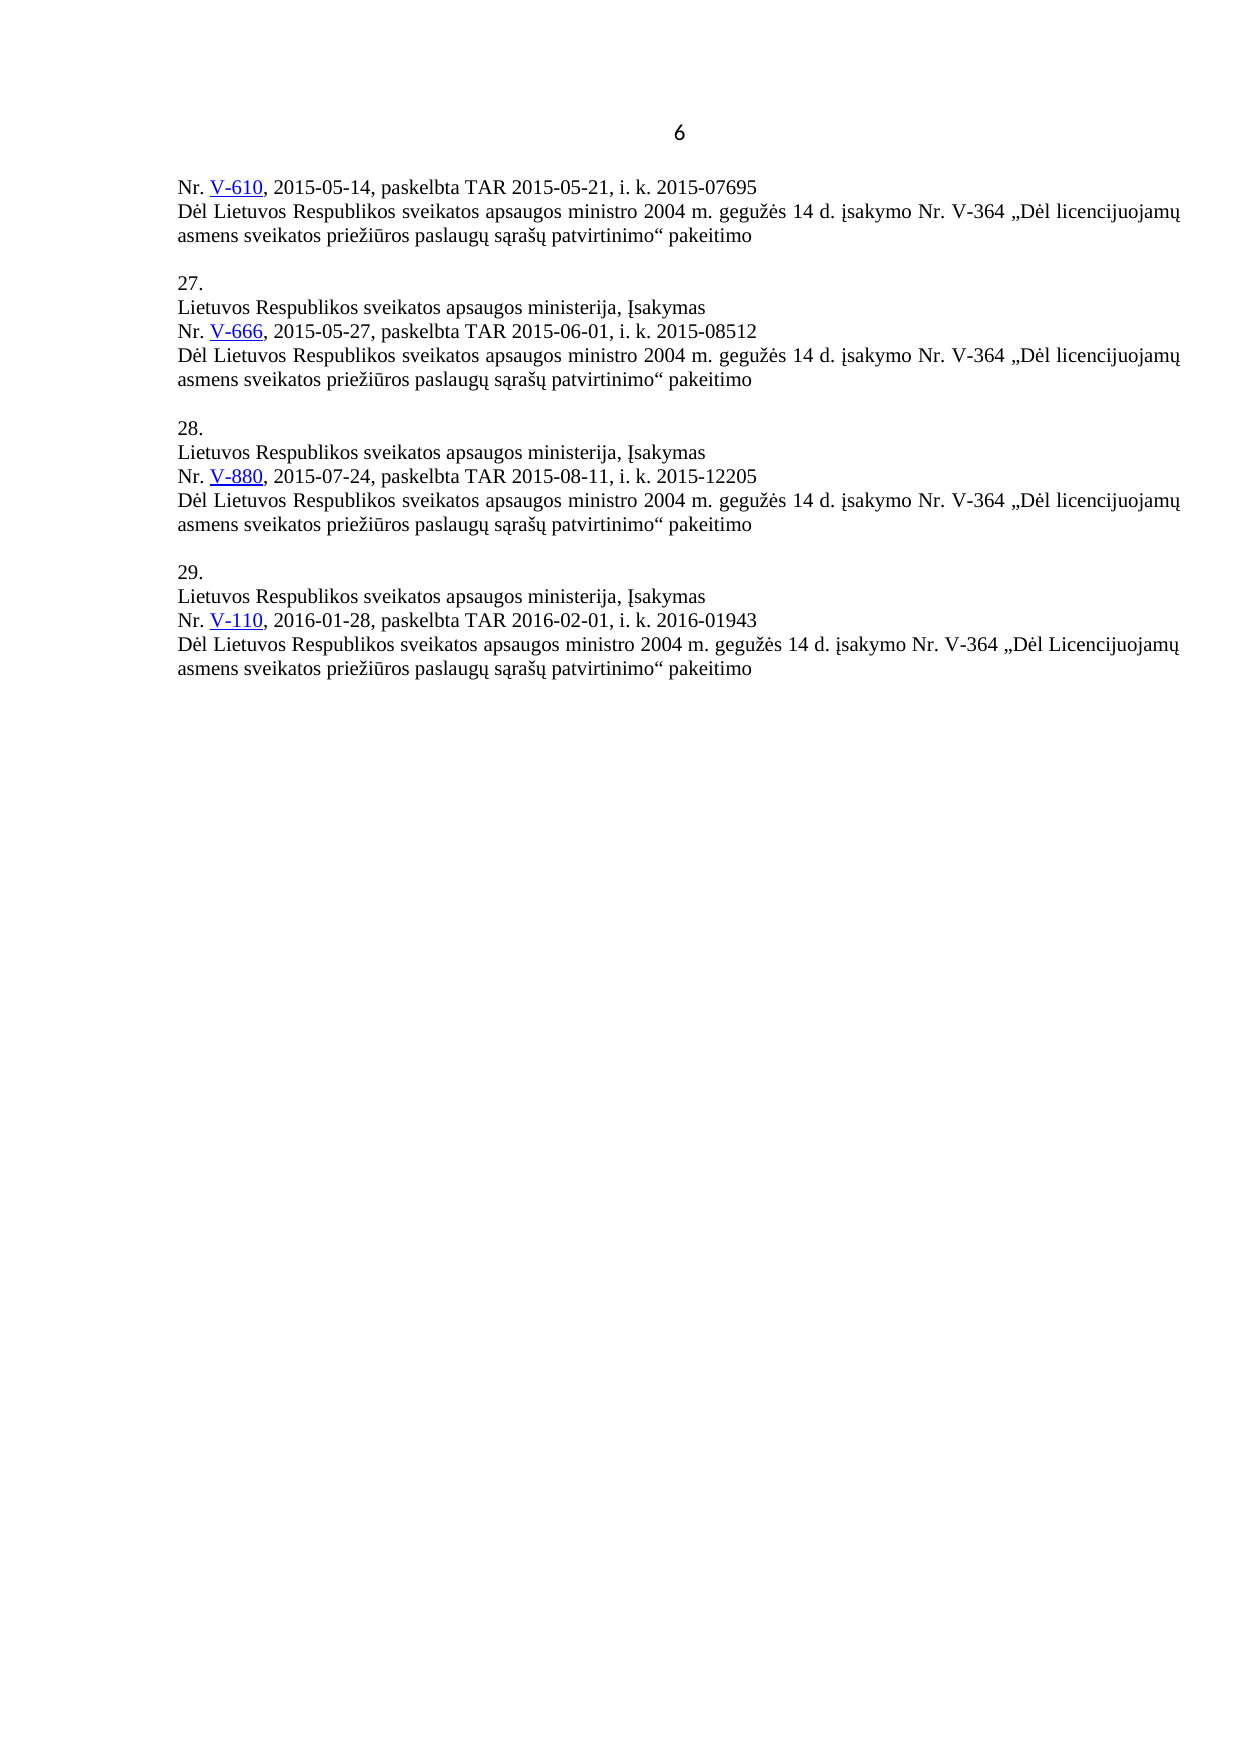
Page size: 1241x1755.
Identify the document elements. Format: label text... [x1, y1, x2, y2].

text Lietuvos Respublikos sveikatos apsaugos ministerija, Įsakymas [177, 295, 1181, 319]
text Lietuvos Respublikos sveikatos apsaugos ministerija, Įsakymas [177, 439, 1181, 464]
text Dėl Lietuvos Respublikos sveikatos apsaugos ministro 2004 m. gegužės 14 d. įsakymo Nr. V-364 „Dėl licencijuojamų asmens sveikatos priežiūros paslaugų sąrašų patvirtinimo“ pakeitimo [177, 488, 1181, 536]
text Nr. V-666, 2015-05-27, paskelbta TAR 2015-06-01, i. k. 2015-08512 [177, 319, 1181, 343]
text 29. [177, 560, 1181, 584]
text Dėl Lietuvos Respublikos sveikatos apsaugos ministro 2004 m. gegužės 14 d. įsakymo Nr. V-364 „Dėl licencijuojamų asmens sveikatos priežiūros paslaugų sąrašų patvirtinimo“ pakeitimo [177, 343, 1181, 391]
text Dėl Lietuvos Respublikos sveikatos apsaugos ministro 2004 m. gegužės 14 d. įsakymo Nr. V-364 „Dėl licencijuojamų asmens sveikatos priežiūros paslaugų sąrašų patvirtinimo“ pakeitimo [177, 199, 1181, 247]
text Lietuvos Respublikos sveikatos apsaugos ministerija, Įsakymas [177, 584, 1181, 608]
text Nr. V-110, 2016-01-28, paskelbta TAR 2016-02-01, i. k. 2016-01943 [177, 608, 1181, 632]
text 28. [177, 416, 1181, 439]
text Dėl Lietuvos Respublikos sveikatos apsaugos ministro 2004 m. gegužės 14 d. įsakymo Nr. V-364 „Dėl Licencijuojamų asmens sveikatos priežiūros paslaugų sąrašų patvirtinimo“ pakeitimo [177, 632, 1181, 680]
text 27. [177, 271, 1181, 295]
text Nr. V-880, 2015-07-24, paskelbta TAR 2015-08-11, i. k. 2015-12205 [177, 464, 1181, 488]
text Nr. V-610, 2015-05-14, paskelbta TAR 2015-05-21, i. k. 2015-07695 [177, 175, 1181, 199]
